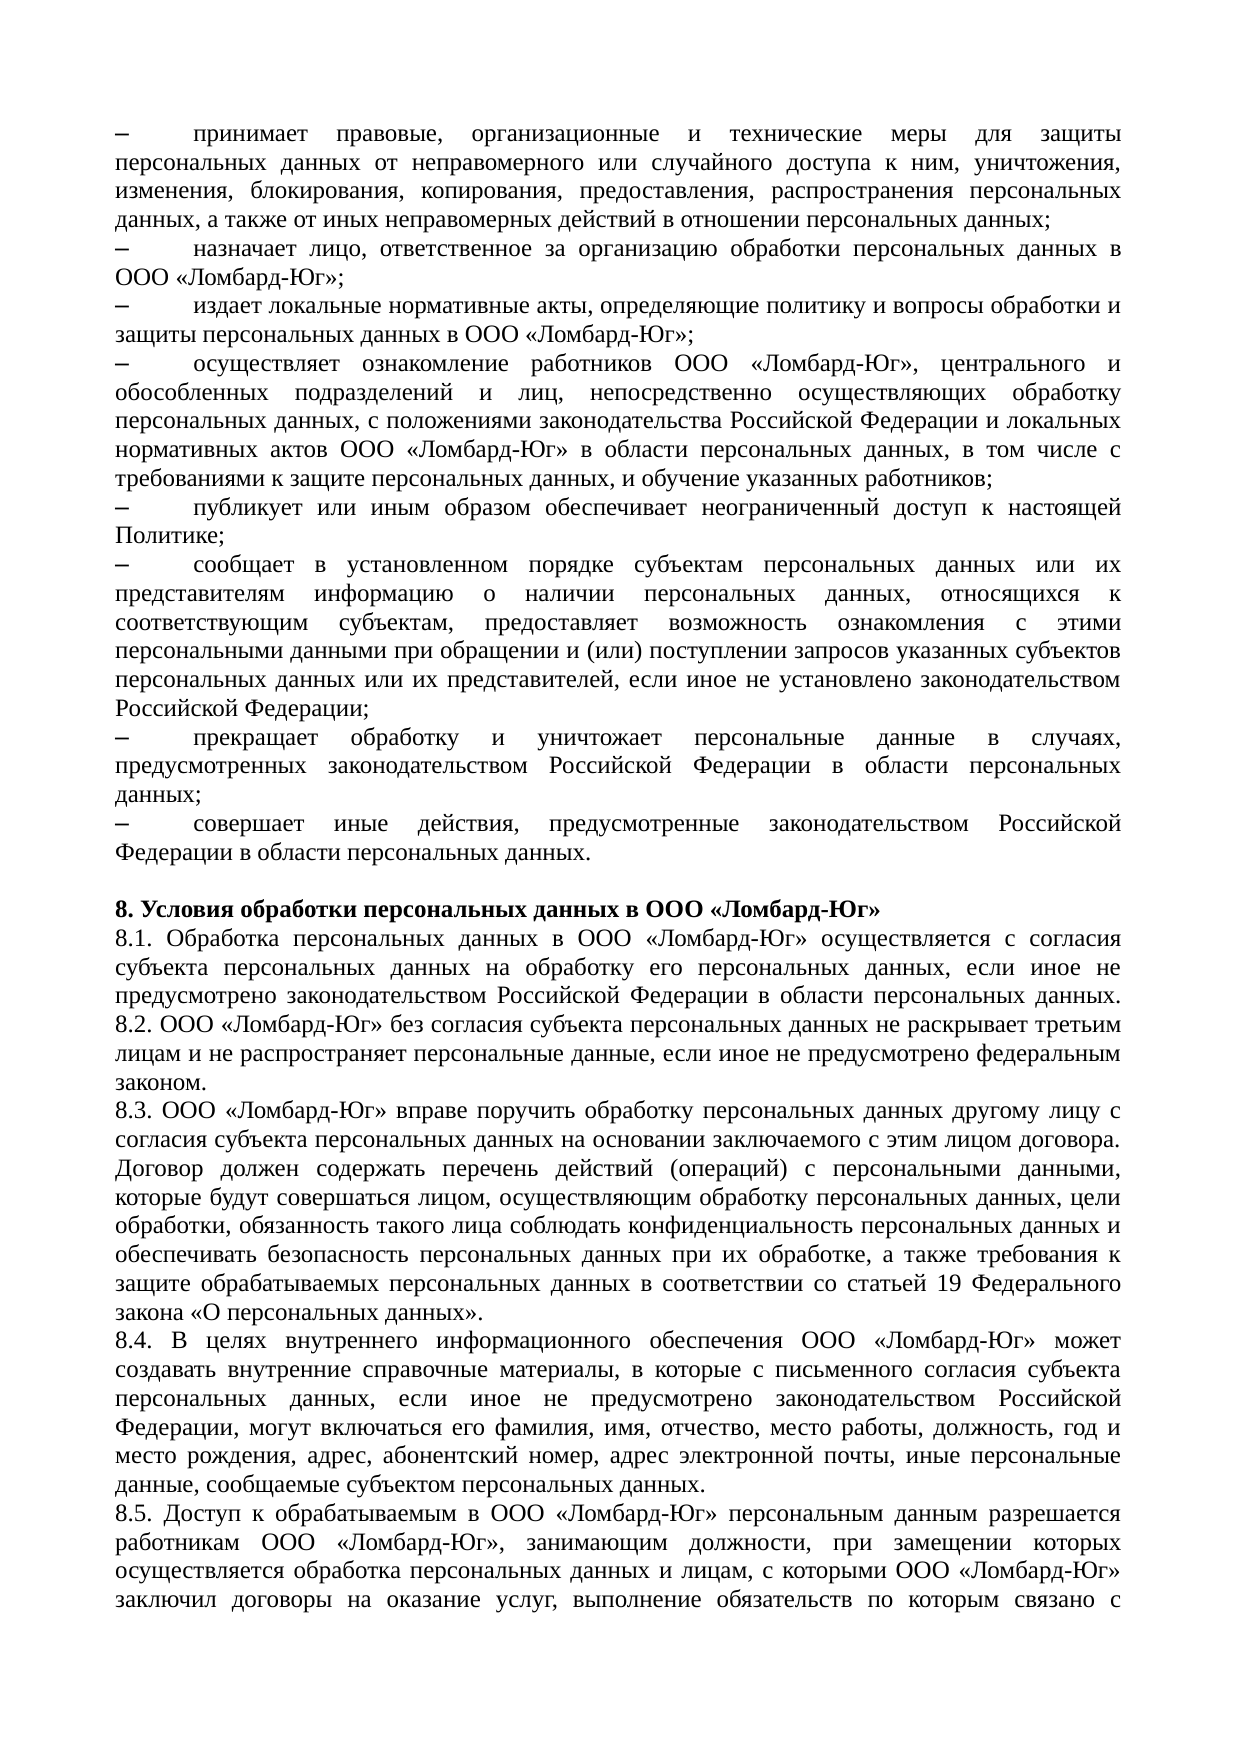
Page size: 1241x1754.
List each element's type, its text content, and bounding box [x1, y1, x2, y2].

list принимает правовые, организационные и технические меры для защиты персональных данных от неправомерного или случайного доступа к ним, уничтожения, изменения, блокирования, копирования, предоставления, распространения персональных данных, а также от иных неправомерных действий в отношении персональных данных; [115, 118, 1122, 233]
list публикует или иным образом обеспечивает неограниченный доступ к настоящей Политике; [115, 492, 1122, 549]
list 8.4. В целях внутреннего информационного обеспечения ООО «Ломбард-Юг» может создавать внутренние справочные материалы, в которые с письменного согласия субъекта персональных данных, если иное не предусмотрено законодательством Российской Федерации, могут включаться его фамилия, имя, отчество, место работы, должность, год и место рождения, адрес, абонентский номер, адрес электронной почты, иные персональные данные, сообщаемые субъектом персональных данных. [115, 1326, 1122, 1498]
list осуществляет ознакомление работников ООО «Ломбард-Юг», центрального и обособленных подразделений и лиц, непосредственно осуществляющих обработку персональных данных, с положениями законодательства Российской Федерации и локальных нормативных актов ООО «Ломбард-Юг» в области персональных данных, в том числе с требованиями к защите персональных данных, и обучение указанных работников; [115, 348, 1122, 492]
list 8.1. Обработка персональных данных в ООО «Ломбард-Юг» осуществляется с согласия субъекта персональных данных на обработку его персональных данных, если иное не предусмотрено законодательством Российской Федерации в области персональных данных. 8.2. ООО «Ломбард-Юг» без согласия субъекта персональных данных не раскрывает третьим лицам и не распространяет персональные данные, если иное не предусмотрено федеральным законом. [115, 923, 1122, 1096]
list 8.3. ООО «Ломбард-Юг» вправе поручить обработку персональных данных другому лицу с согласия субъекта персональных данных на основании заключаемого с этим лицом договора. Договор должен содержать перечень действий (операций) с персональными данными, которые будут совершаться лицом, осуществляющим обработку персональных данных, цели обработки, обязанность такого лица соблюдать конфиденциальность персональных данных и обеспечивать безопасность персональных данных при их обработке, а также требования к защите обрабатываемых персональных данных в соответствии со статьей 19 Федерального закона «О персональных данных». [115, 1096, 1122, 1326]
list сообщает в установленном порядке субъектам персональных данных или их представителям информацию о наличии персональных данных, относящихся к соответствующим субъектам, предоставляет возможность ознакомления с этими персональными данными при обращении и (или) поступлении запросов указанных субъектов персональных данных или их представителей, если иное не установлено законодательством Российской Федерации; [115, 549, 1122, 722]
list назначает лицо, ответственное за организацию обработки персональных данных в ООО «Ломбард-Юг»; [115, 233, 1122, 291]
list 8. Условия обработки персональных данных в ООО «Ломбард-Юг» [115, 894, 1122, 923]
list совершает иные действия, предусмотренные законодательством Российской Федерации в области персональных данных. [115, 808, 1122, 866]
list прекращает обработку и уничтожает персональные данные в случаях, предусмотренных законодательством Российской Федерации в области персональных данных; [115, 722, 1122, 808]
list 8.5. Доступ к обрабатываемым в ООО «Ломбард-Юг» персональным данным разрешается работникам ООО «Ломбард-Юг», занимающим должности, при замещении которых осуществляется обработка персональных данных и лицам, с которыми ООО «Ломбард-Юг» заключил договоры на оказание услуг, выполнение обязательств по которым связано с [115, 1498, 1122, 1613]
list издает локальные нормативные акты, определяющие политику и вопросы обработки и защиты персональных данных в ООО «Ломбард-Юг»; [115, 291, 1122, 348]
